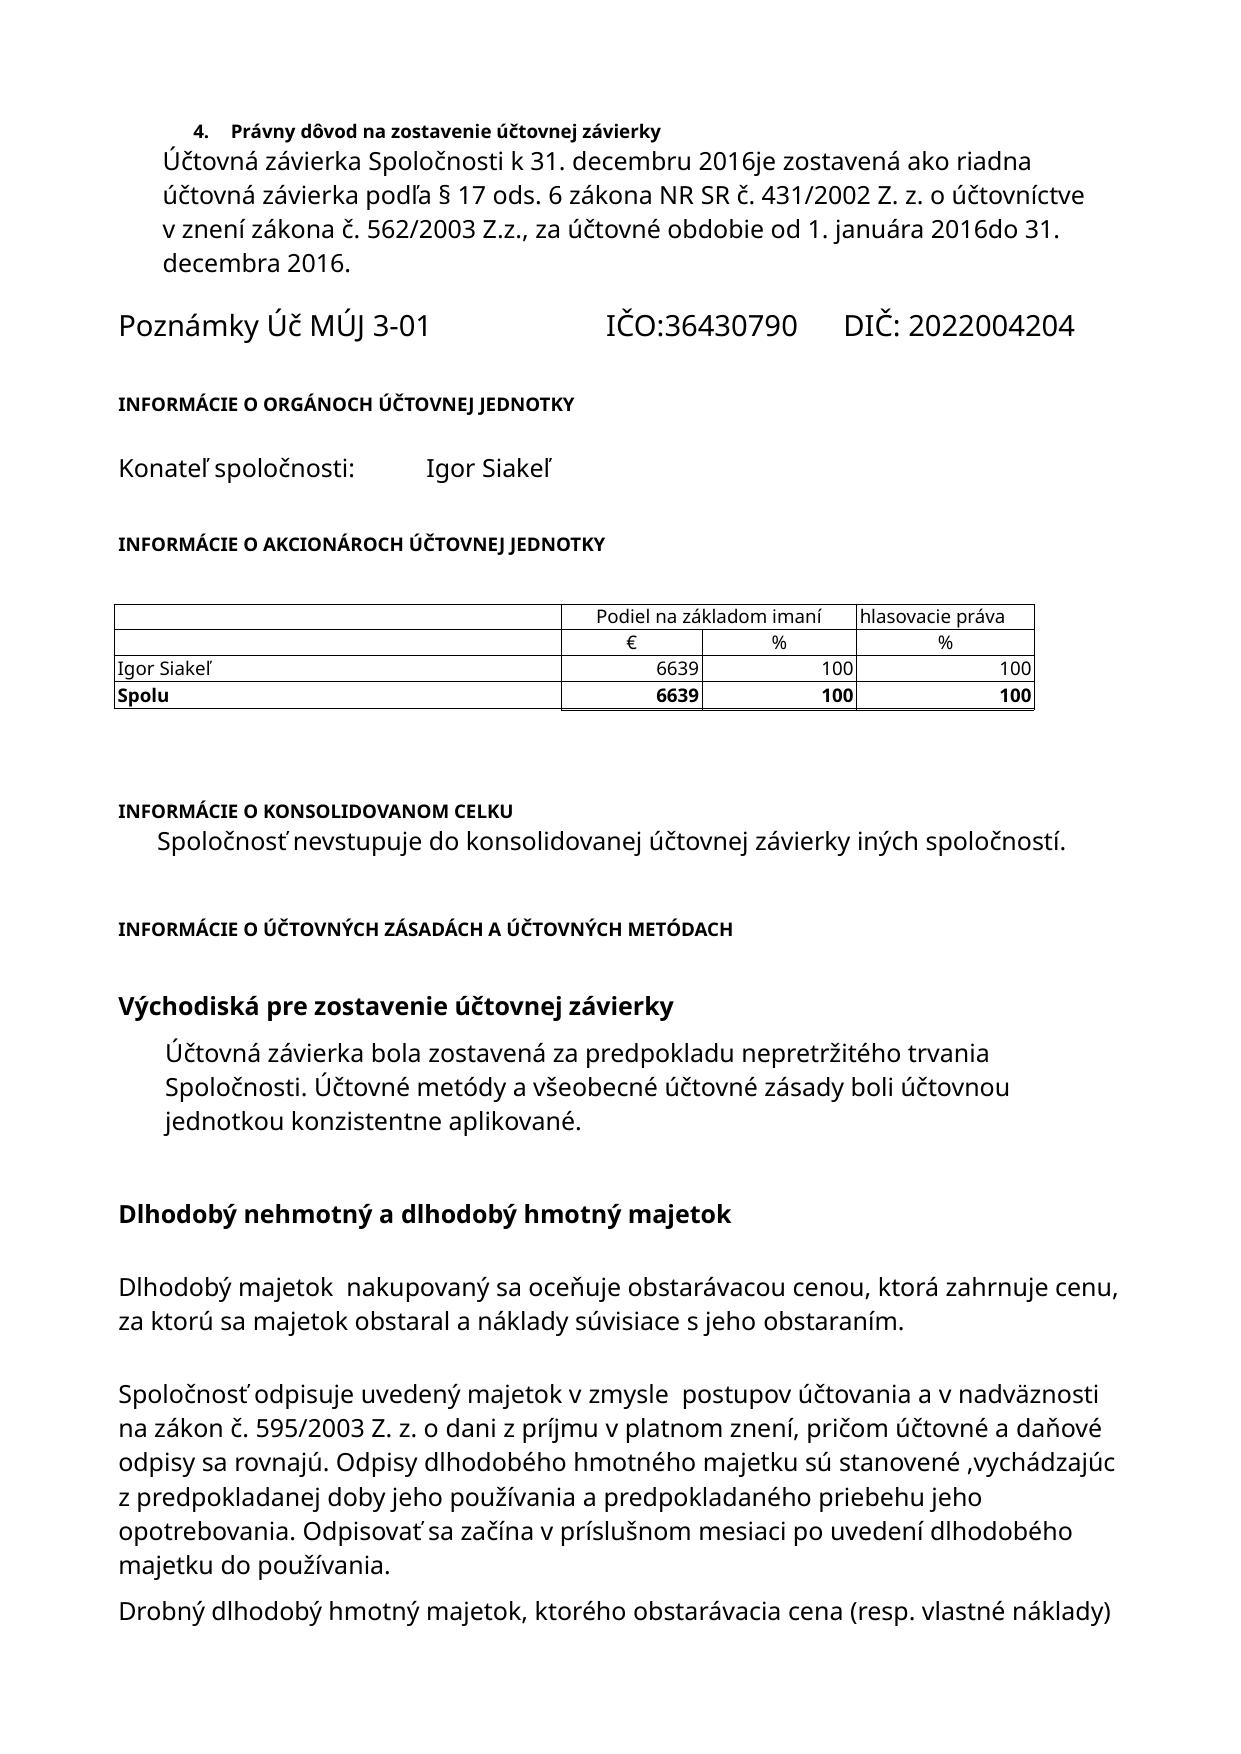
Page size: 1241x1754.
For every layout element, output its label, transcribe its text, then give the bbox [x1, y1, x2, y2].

text Konateľ spoločnosti: Igor Siakeľ [118, 451, 1122, 485]
text Dlhodobý majetok nakupovaný sa oceňuje obstarávacou cenou, ktorá zahrnuje cenu, za ktorú sa majetok obstaral a náklady súvisiace s jeho obstaraním. [118, 1270, 1122, 1338]
table_cell 6639 [562, 682, 702, 708]
subtitle Právny dôvod na zostavenie účtovnej závierky [193, 118, 1122, 144]
table_header hlasovacie práva [857, 605, 1034, 629]
table_cell 6639 [562, 656, 702, 681]
subtitle Informácie o orgánoch účtovnej jednotky [118, 391, 1122, 417]
table_cell Igor Siakeľ [115, 656, 561, 681]
table_cell % [703, 630, 856, 655]
text Drobný dlhodobý hmotný majetok, ktorého obstarávacia cena (resp. vlastné náklady) [118, 1594, 1122, 1628]
table_cell [115, 630, 561, 655]
text Spoločnosť odpisuje uvedený majetok v zmysle postupov účtovania a v nadväznosti na zákon č. 595/2003 Z. z. o dani z príjmu v platnom znení, pričom účtovné a daňové odpisy sa rovnajú. Odpisy dlhodobého hmotného majetku sú stanovené ,vychádzajúc z predpokladanej doby jeho používania a predpokladaného priebehu jeho opotrebovania. Odpisovať sa začína v príslušnom mesiaci po uvedení dlhodobého majetku do používania. [118, 1377, 1122, 1581]
table_cell 100 [703, 682, 856, 708]
table_cell 100 [703, 656, 856, 681]
text Účtovná závierka bola zostavená za predpokladu nepretržitého trvania Spoločnosti. Účtovné metódy a všeobecné účtovné zásady boli účtovnou jednotkou konzistentne aplikované. [165, 1035, 1122, 1137]
table_header Podiel na základom imaní [562, 605, 856, 629]
table_cell 100 [857, 656, 1034, 681]
table_cell € [562, 630, 702, 655]
table_cell Spolu [115, 682, 561, 708]
text Spoločnosť nevstupuje do konsolidovanej účtovnej závierky iných spoločností. [118, 823, 1122, 857]
table_header [115, 605, 561, 629]
table_cell % [857, 630, 1034, 655]
text Dlhodobý nehmotný a dlhodobý hmotný majetok [118, 1196, 1122, 1231]
subtitle Informácie o konsolidovanom celku [118, 798, 1122, 823]
subtitle Informácie o účtovných zásadách a účtovných metódach [118, 917, 1122, 942]
text Účtovná závierka Spoločnosti k 31. decembru 2016je zostavená ako riadna účtovná závierka podľa § 17 ods. 6 zákona NR SR č. 431/2002 Z. z. o účtovníctve v znení zákona č. 562/2003 Z.z., za účtovné obdobie od 1. januára 2016do 31. decembra 2016. [118, 144, 1122, 280]
table_cell 100 [857, 682, 1034, 708]
text Poznámky Úč MÚJ 3-01 IČO:36430790 DIČ: 2022004204 [118, 305, 1122, 344]
text Východiská pre zostavenie účtovnej závierky [118, 989, 1122, 1023]
subtitle informácie o akcionároch účtovnej jednotky [118, 531, 1122, 557]
